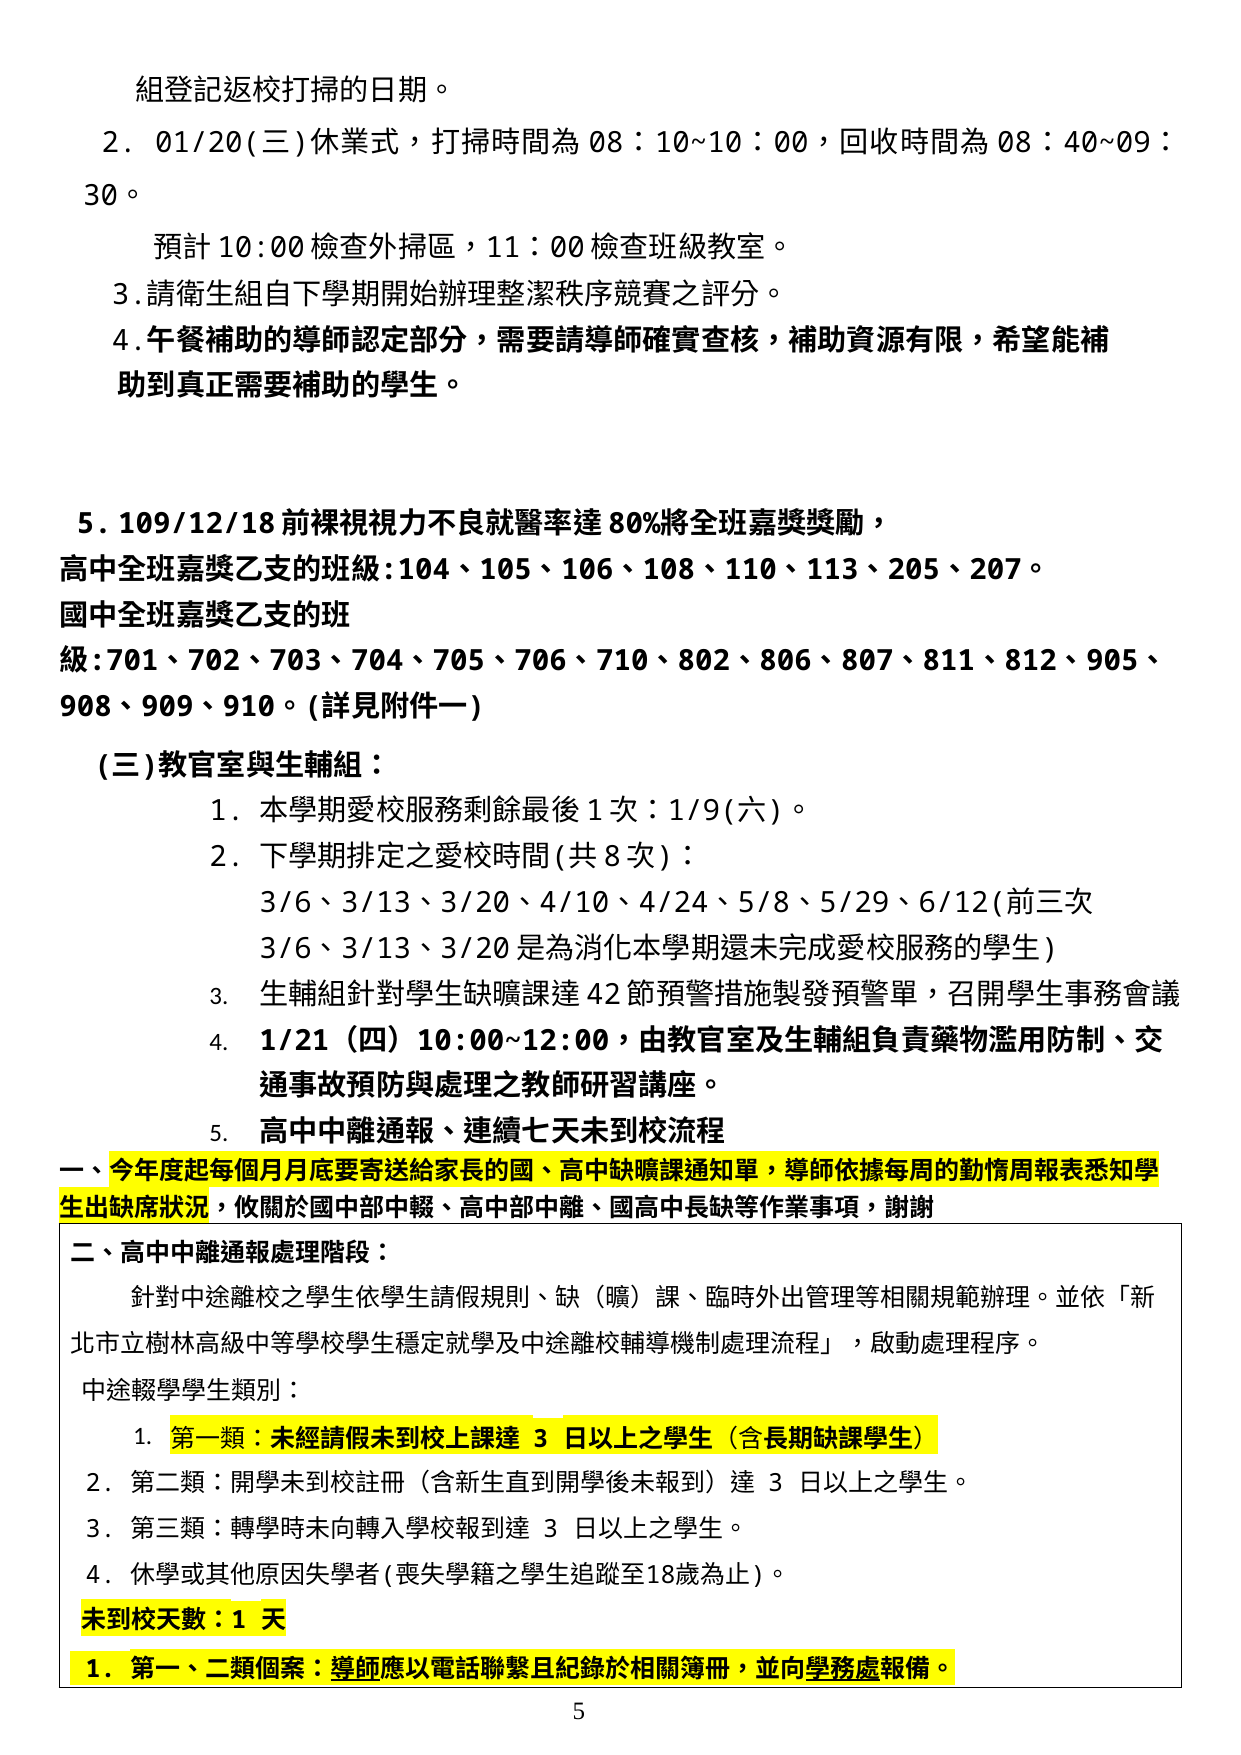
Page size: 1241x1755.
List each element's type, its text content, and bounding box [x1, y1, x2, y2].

text (三)教官室與生輔組： [59, 738, 1182, 784]
text 國中全班嘉獎乙支的班級:701、702、703、704、705、706、710、802、806、807、811、812、905、908、909、910。(詳見附件一) [59, 588, 1182, 726]
text 4.午餐補助的導師認定部分，需要請導師確實查核，補助資源有限，希望能補 [59, 313, 1182, 359]
table_header 二、高中中離通報處理階段： 針對中途離校之學生依學生請假規則、缺（曠）課、臨時外出管理等相關規範辦理。並依「新北市立樹林高級中等學校學生穩定就學及中途離校輔導機制處理流程」，啟動處理程序。 中途輟學學生類別： 第一類：未經請假未到校上課達 3 日以上之學生（含長期缺課學生） 2. 第二類：開學未到校註冊（含新生直到開學後未報到）達 3 日以上之學生。 3. 第三類：轉學時未向轉入學校報到達 3 日以上之學生。 4. 休學或其他原因失學者(喪失學籍之學生追蹤至18歲為止)。 未到校天數：1 天 1. 第一、二類個案：導師應以電話聯繫且紀錄於相關簿冊，並向學務處報備。 [60, 1224, 1181, 1687]
list 下學期排定之愛校時間(共8次)：3/6、3/13、3/20、4/10、4/24、5/8、5/29、6/12(前三次3/6、3/13、3/20是為消化本學期還未完成愛校服務的學生) [209, 830, 1182, 967]
list 生輔組針對學生缺曠課達42節預警措施製發預警單，召開學生事務會議 [209, 967, 1182, 1013]
list 本學期愛校服務剩餘最後1次：1/9(六)。 [209, 784, 1182, 830]
text 一、今年度起每個月月底要寄送給家長的國、高中缺曠課通知單，導師依據每周的勤惰周報表悉知學生出缺席狀況，攸關於國中部中輟、高中部中離、國高中長缺等作業事項，謝謝 [59, 1151, 1182, 1223]
text 助到真正需要補助的學生。 [59, 359, 1182, 405]
list 高中中離通報、連續七天未到校流程 [209, 1105, 1182, 1151]
text 高中全班嘉獎乙支的班級:104、105、106、108、110、113、205、207。 [59, 542, 1182, 588]
text 2. 01/20(三)休業式，打掃時間為08：10~10：00，回收時間為08：40~09：30。 [83, 111, 1182, 215]
text 預計10:00檢查外掃區，11：00檢查班級教室。 [83, 215, 1182, 267]
text 3.請衛生組自下學期開始辦理整潔秩序競賽之評分。 [59, 267, 1182, 313]
text 組登記返校打掃的日期。 [83, 59, 1182, 111]
text 5. 109/12/18前裸視視力不良就醫率達80%將全班嘉獎獎勵， [59, 497, 1182, 542]
list 1/21（四）10:00~12:00，由教官室及生輔組負責藥物濫用防制、交通事故預防與處理之教師研習講座。 [209, 1013, 1182, 1105]
